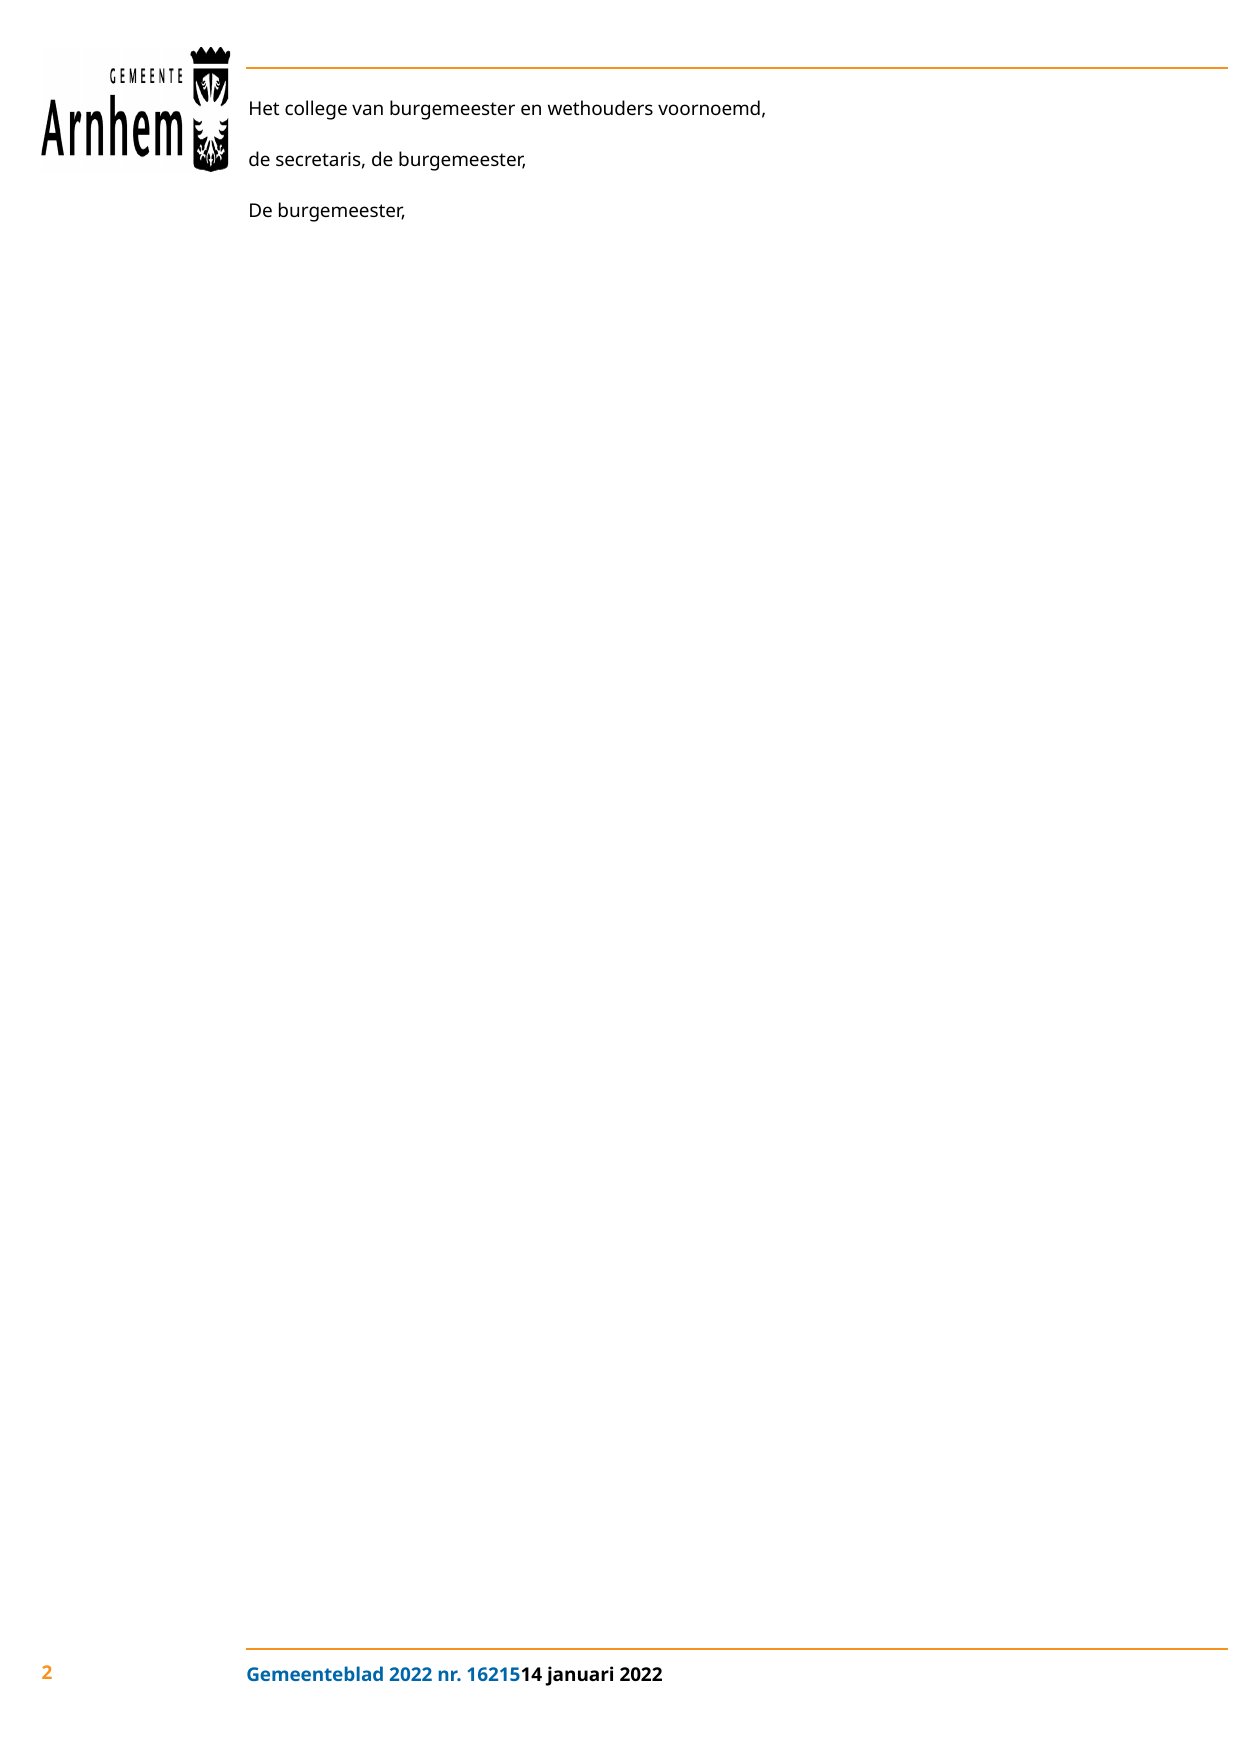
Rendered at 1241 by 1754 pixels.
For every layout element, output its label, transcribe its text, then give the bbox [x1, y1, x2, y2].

picture [41, 47, 231, 172]
text de secretaris, de burgemeester, [248, 146, 1152, 172]
text Het college van burgemeester en wethouders voornoemd, [248, 95, 1152, 121]
text De burgemeester, [248, 198, 1152, 223]
